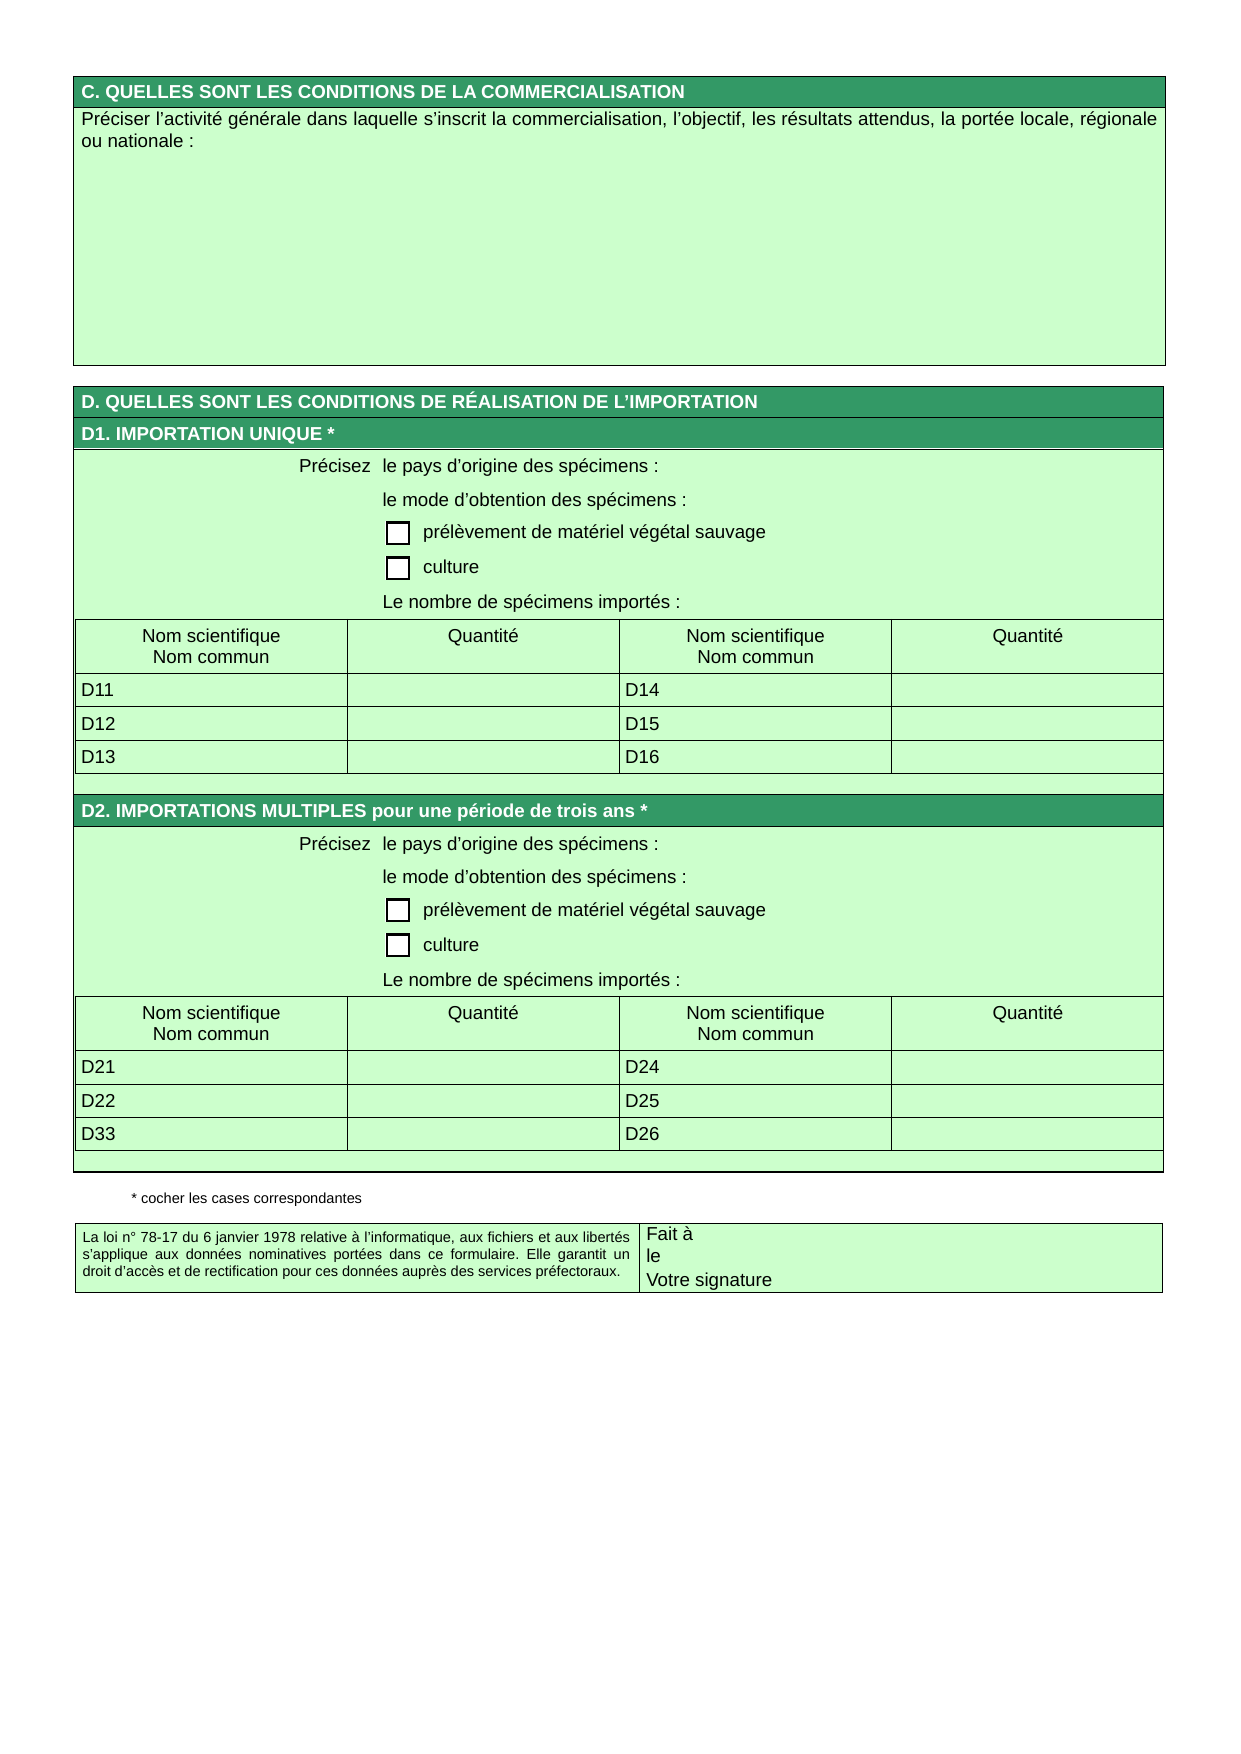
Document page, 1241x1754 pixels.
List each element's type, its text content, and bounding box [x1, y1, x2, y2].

table_cell Le nombre de spécimens importés : [376, 586, 1163, 619]
table_cell D24 [620, 1051, 891, 1083]
table_cell D2. IMPORTATIONS MULTIPLES pour une période de trois ans * [74, 795, 1163, 826]
table_cell [75, 551, 376, 586]
table_cell culture [417, 551, 1163, 586]
table_cell culture [417, 928, 1163, 963]
table_cell [75, 586, 376, 619]
table_header Quantité [348, 997, 619, 1050]
table_cell [348, 741, 619, 773]
table_cell [348, 1118, 619, 1150]
table_cell [376, 893, 417, 928]
table_header Quantité [348, 620, 619, 673]
table_header le pays d’origine des spécimens : [376, 827, 1163, 860]
table_cell D16 [620, 741, 891, 773]
table_cell D1. IMPORTATION UNIQUE * [74, 418, 1163, 448]
table_cell D33 [76, 1118, 347, 1150]
table_cell D21 [76, 1051, 347, 1083]
table_cell [75, 516, 376, 551]
table_header Nom scientifique Nom commun [620, 997, 891, 1050]
table_header le pays d’origine des spécimens : [376, 450, 1163, 483]
text * cocher les cases correspondantes [131, 1189, 1153, 1206]
table_cell [74, 774, 1163, 794]
table_cell [892, 674, 1163, 706]
table_cell D26 [620, 1118, 891, 1150]
table_cell le mode d’obtention des spécimens : [376, 860, 1163, 893]
table_cell Préciser l’activité générale dans laquelle s’inscrit la commercialisation, l’objectif, les résultats attendus, la portée locale, régionale ou nationale : [74, 108, 1165, 365]
table_cell [892, 1118, 1163, 1150]
table_cell [892, 1085, 1163, 1117]
table_header D. QUELLES SONT LES CONDITIONS DE RÉALISATION DE L’IMPORTATION [74, 387, 1163, 417]
table_cell [75, 893, 376, 928]
table_cell le mode d’obtention des spécimens : [376, 483, 1163, 516]
table_cell [376, 551, 417, 586]
table_cell [75, 483, 376, 516]
table_header Quantité [892, 997, 1163, 1050]
table_cell [75, 928, 376, 963]
table_cell [75, 963, 376, 996]
table_cell D25 [620, 1085, 891, 1117]
table_cell D11 [76, 674, 347, 706]
table_cell Le nombre de spécimens importés : [376, 963, 1163, 996]
table_cell [892, 707, 1163, 739]
table_cell D22 [76, 1085, 347, 1117]
table_cell D12 [76, 707, 347, 739]
table_cell [75, 860, 376, 893]
table_header Précisez [75, 450, 376, 483]
table_cell [376, 516, 417, 551]
table_cell [348, 1085, 619, 1117]
table_header Fait à le [640, 1224, 1162, 1266]
table_cell [892, 1051, 1163, 1083]
table_cell [376, 928, 417, 963]
table_header Quantité [892, 620, 1163, 673]
table_header Nom scientifique Nom commun [76, 997, 347, 1050]
table_cell Votre signature [640, 1266, 1162, 1292]
table_header C. QUELLES SONT LES CONDITIONS DE LA COMMERCIALISATION [74, 77, 1165, 107]
table_cell D15 [620, 707, 891, 739]
table_cell D13 [76, 741, 347, 773]
table_cell D14 [620, 674, 891, 706]
table_header Nom scientifique Nom commun [620, 620, 891, 673]
table_cell [892, 741, 1163, 773]
table_cell prélèvement de matériel végétal sauvage [417, 516, 1163, 551]
table_cell [348, 707, 619, 739]
table_cell [348, 674, 619, 706]
table_header Nom scientifique Nom commun [76, 620, 347, 673]
table_cell [74, 1151, 1163, 1171]
table_header Précisez [75, 827, 376, 860]
table_cell prélèvement de matériel végétal sauvage [417, 893, 1163, 928]
table_cell [348, 1051, 619, 1083]
table_header La loi n° 78-17 du 6 janvier 1978 relative à l’informatique, aux fichiers et aux libertés s’applique aux données nominatives portées dans ce formulaire. Elle garantit un droit d’accès et de rectification pour ces données auprès des services préfectoraux. [76, 1224, 639, 1292]
